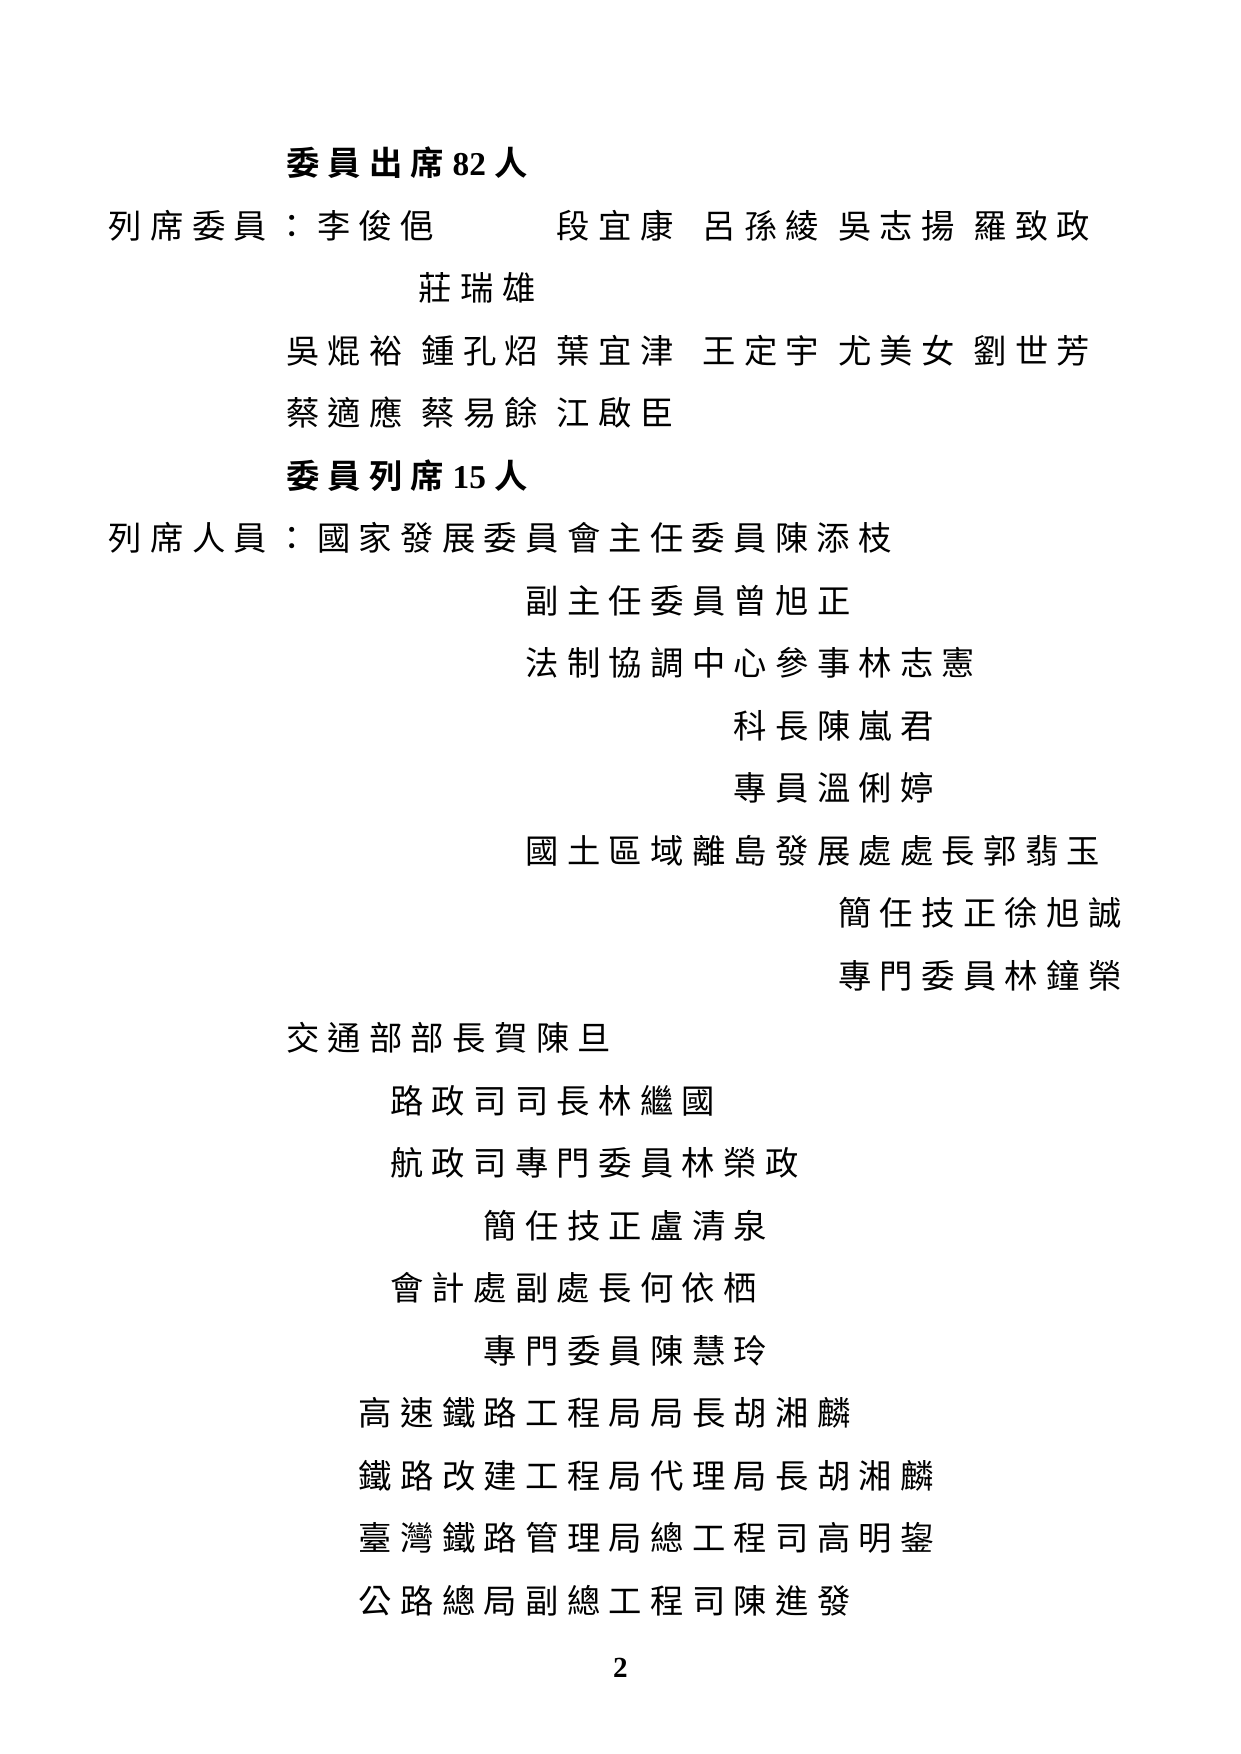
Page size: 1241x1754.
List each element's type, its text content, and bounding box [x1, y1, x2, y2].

text 專門委員林鐘榮 [278, 932, 1136, 994]
text 高速鐵路工程局局長胡湘麟 [278, 1369, 1136, 1432]
text 列席人員：國家發展委員會主任委員陳添枝 [104, 494, 1136, 557]
text 委員出席82人 [104, 119, 1101, 182]
text 簡任技正盧清泉 [278, 1182, 1136, 1244]
text 副主任委員曾旭正 [278, 557, 1136, 619]
text 專員溫俐婷 [278, 744, 1136, 807]
text 科長陳嵐君 [278, 682, 1136, 744]
text 鐵路改建工程局代理局長胡湘麟 [278, 1432, 1136, 1494]
text 國土區域離島發展處處長郭翡玉 [278, 807, 1136, 869]
text 交通部部長賀陳旦 [278, 994, 1136, 1057]
text 公路總局副總工程司陳進發 [278, 1557, 1136, 1619]
text 臺灣鐵路管理局總工程司高明鋆 [278, 1494, 1136, 1557]
text 法制協調中心參事林志憲 [278, 619, 1136, 682]
text 會計處副處長何依栖 [278, 1244, 1136, 1307]
text 航政司專門委員林榮政 [278, 1119, 1136, 1182]
text 簡任技正徐旭誠 [278, 869, 1136, 932]
text 列席委員：李俊俋 段宜康 呂孫綾 吳志揚 羅致政 莊瑞雄 吳焜裕 鍾孔炤 葉宜津 王定宇 尤美女 劉世芳 蔡適應 蔡易餘 江啟臣 委員列席15人 [104, 182, 1101, 494]
text 專門委員陳慧玲 [278, 1307, 1136, 1369]
text 路政司司長林繼國 [278, 1057, 1136, 1119]
